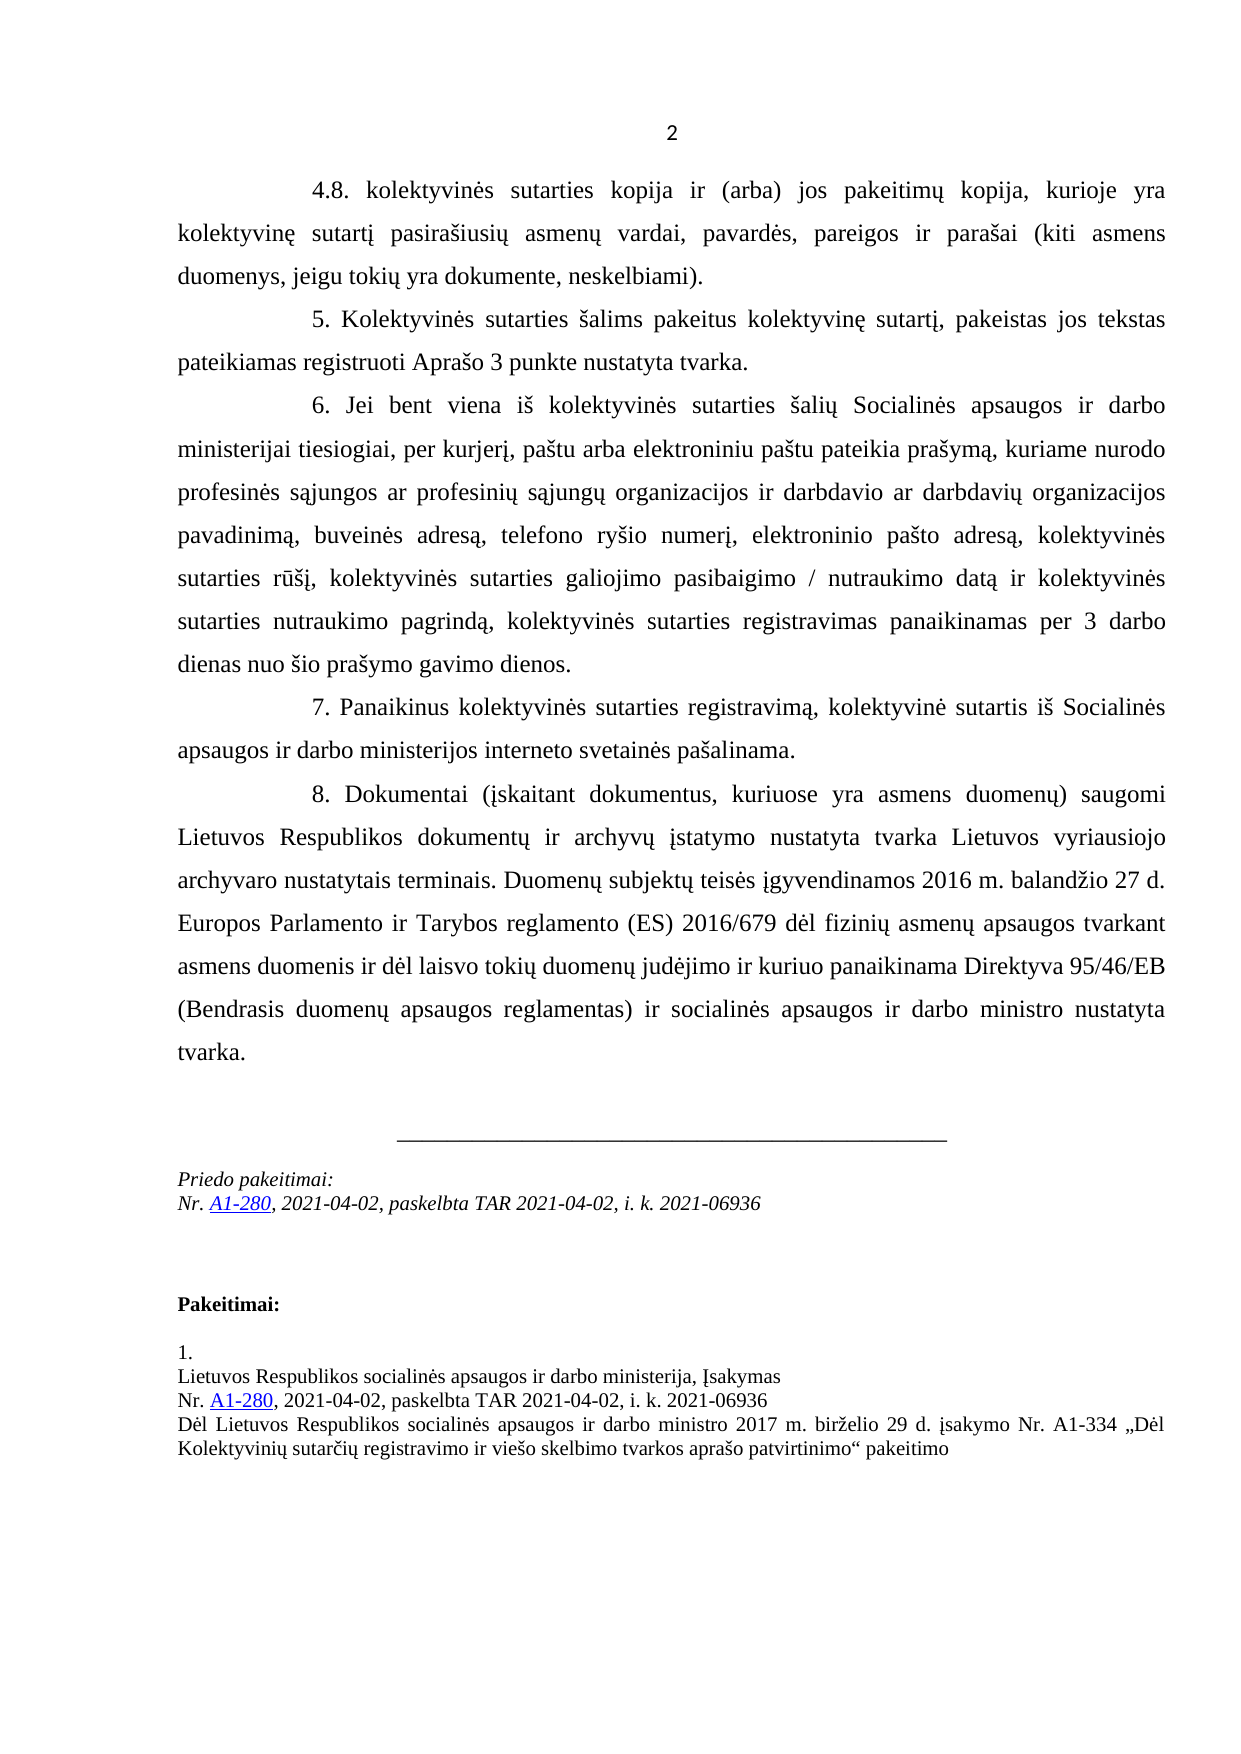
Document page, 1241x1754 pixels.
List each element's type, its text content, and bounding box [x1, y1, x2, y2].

text 4.8. kolektyvinės sutarties kopija ir (arba) jos pakeitimų kopija, kurioje yra kolektyvinę sutartį pasirašiusių asmenų vardai, pavardės, pareigos ir parašai (kiti asmens duomenys, jeigu tokių yra dokumente, neskelbiami). [177, 175, 1167, 290]
text Nr. A1-280, 2021-04-02, paskelbta TAR 2021-04-02, i. k. 2021-06936 [177, 1191, 1167, 1215]
text Lietuvos Respublikos socialinės apsaugos ir darbo ministerija, Įsakymas [177, 1364, 1167, 1388]
text –––––––––––––––––––––––––––––––––––––––––––– [177, 1124, 1167, 1152]
text 6. Jei bent viena iš kolektyvinės sutarties šalių Socialinės apsaugos ir darbo ministerijai tiesiogiai, per kurjerį, paštu arba elektroniniu paštu pateikia prašymą, kuriame nurodo profesinės sąjungos ar profesinių sąjungų organizacijos ir darbdavio ar darbdavių organizacijos pavadinimą, buveinės adresą, telefono ryšio numerį, elektroninio pašto adresą, kolektyvinės sutarties rūšį, kolektyvinės sutarties galiojimo pasibaigimo / nutraukimo datą ir kolektyvinės sutarties nutraukimo pagrindą, kolektyvinės sutarties registravimas panaikinamas per 3 darbo dienas nuo šio prašymo gavimo dienos. [177, 391, 1167, 678]
text 8. Dokumentai (įskaitant dokumentus, kuriuose yra asmens duomenų) saugomi Lietuvos Respublikos dokumentų ir archyvų įstatymo nustatyta tvarka Lietuvos vyriausiojo archyvaro nustatytais terminais. Duomenų subjektų teisės įgyvendinamos 2016 m. balandžio 27 d. Europos Parlamento ir Tarybos reglamento (ES) 2016/679 dėl fizinių asmenų apsaugos tvarkant asmens duomenis ir dėl laisvo tokių duomenų judėjimo ir kuriuo panaikinama Direktyva 95/46/EB (Bendrasis duomenų apsaugos reglamentas) ir socialinės apsaugos ir darbo ministro nustatyta tvarka. [177, 779, 1167, 1066]
text Priedo pakeitimai: [177, 1167, 1167, 1191]
text Dėl Lietuvos Respublikos socialinės apsaugos ir darbo ministro 2017 m. birželio 29 d. įsakymo Nr. A1-334 „Dėl Kolektyvinių sutarčių registravimo ir viešo skelbimo tvarkos aprašo patvirtinimo“ pakeitimo [177, 1412, 1167, 1460]
text Pakeitimai: [177, 1292, 1167, 1316]
text Nr. A1-280, 2021-04-02, paskelbta TAR 2021-04-02, i. k. 2021-06936 [177, 1388, 1167, 1412]
text 1. [177, 1340, 1167, 1364]
text 7. Panaikinus kolektyvinės sutarties registravimą, kolektyvinė sutartis iš Socialinės apsaugos ir darbo ministerijos interneto svetainės pašalinama. [177, 692, 1167, 764]
text 5. Kolektyvinės sutarties šalims pakeitus kolektyvinę sutartį, pakeistas jos tekstas pateikiamas registruoti Aprašo 3 punkte nustatyta tvarka. [177, 304, 1167, 376]
